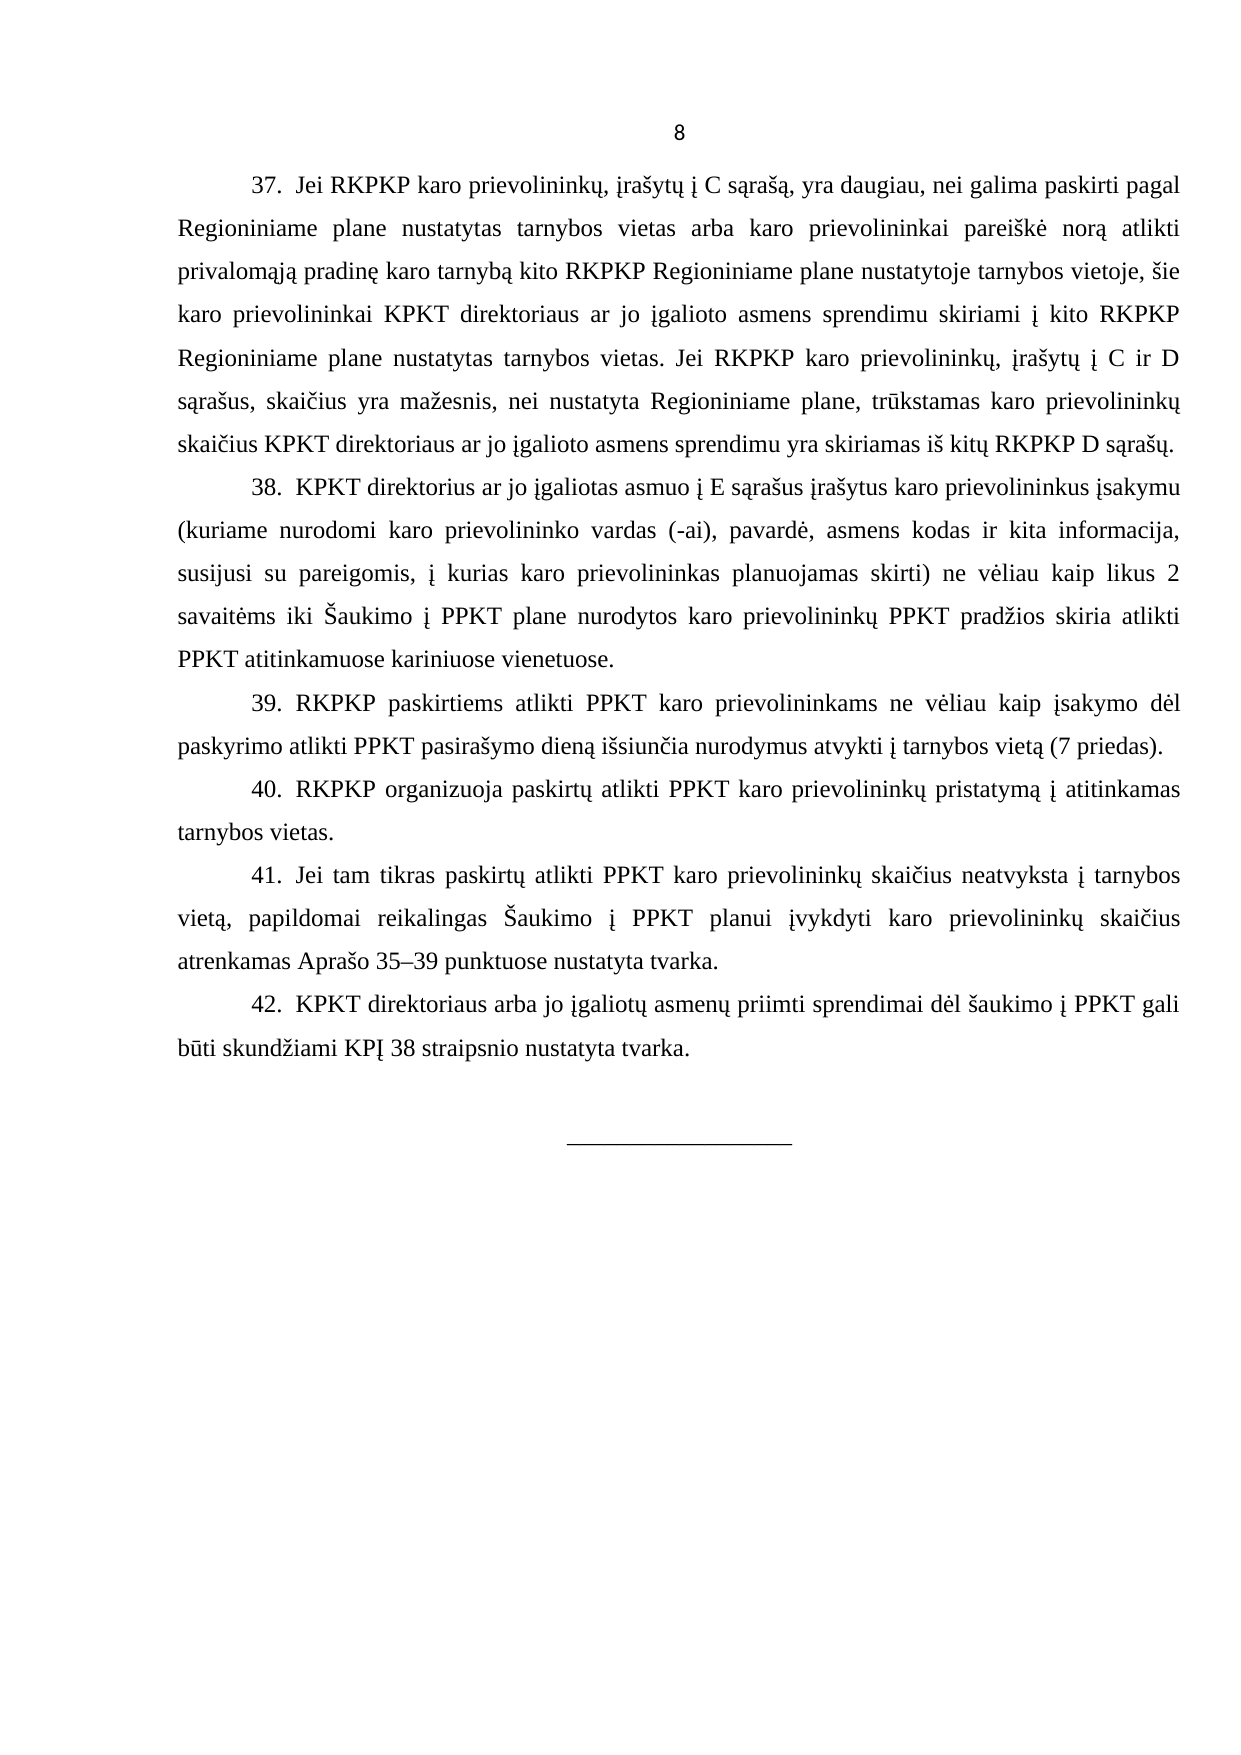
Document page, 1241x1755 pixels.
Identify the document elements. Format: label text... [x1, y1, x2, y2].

text 41. Jei tam tikras paskirtų atlikti PPKT karo prievolininkų skaičius neatvyksta į tarnybos vietą, papildomai reikalingas Šaukimo į PPKT planui įvykdyti karo prievolininkų skaičius atrenkamas Aprašo 35–39 punktuose nustatyta tvarka. [177, 860, 1181, 975]
text 39. RKPKP paskirtiems atlikti PPKT karo prievolininkams ne vėliau kaip įsakymo dėl paskyrimo atlikti PPKT pasirašymo dieną išsiunčia nurodymus atvykti į tarnybos vietą (7 priedas). [177, 688, 1181, 759]
text 38. KPKT direktorius ar jo įgaliotas asmuo į E sąrašus įrašytus karo prievolininkus įsakymu (kuriame nurodomi karo prievolininko vardas (-ai), pavardė, asmens kodas ir kita informacija, susijusi su pareigomis, į kurias karo prievolininkas planuojamas skirti) ne vėliau kaip likus 2 savaitėms iki Šaukimo į PPKT plane nurodytos karo prievolininkų PPKT pradžios skiria atlikti PPKT atitinkamuose kariniuose vienetuose. [177, 472, 1181, 673]
text 40. RKPKP organizuoja paskirtų atlikti PPKT karo prievolininkų pristatymą į atitinkamas tarnybos vietas. [177, 774, 1181, 846]
text 42. KPKT direktoriaus arba jo įgaliotų asmenų priimti sprendimai dėl šaukimo į PPKT gali būti skundžiami KPĮ 38 straipsnio nustatyta tvarka. [177, 989, 1181, 1061]
text 37. Jei RKPKP karo prievolininkų, įrašytų į C sąrašą, yra daugiau, nei galima paskirti pagal Regioniniame plane nustatytas tarnybos vietas arba karo prievolininkai pareiškė norą atlikti privalomąją pradinę karo tarnybą kito RKPKP Regioniniame plane nustatytoje tarnybos vietoje, šie karo prievolininkai KPKT direktoriaus ar jo įgalioto asmens sprendimu skiriami į kito RKPKP Regioniniame plane nustatytas tarnybos vietas. Jei RKPKP karo prievolininkų, įrašytų į C ir D sąrašus, skaičius yra mažesnis, nei nustatyta Regioniniame plane, trūkstamas karo prievolininkų skaičius KPKT direktoriaus ar jo įgalioto asmens sprendimu yra skiriamas iš kitų RKPKP D sąrašų. [177, 170, 1181, 458]
text __________________ [177, 1119, 1181, 1148]
